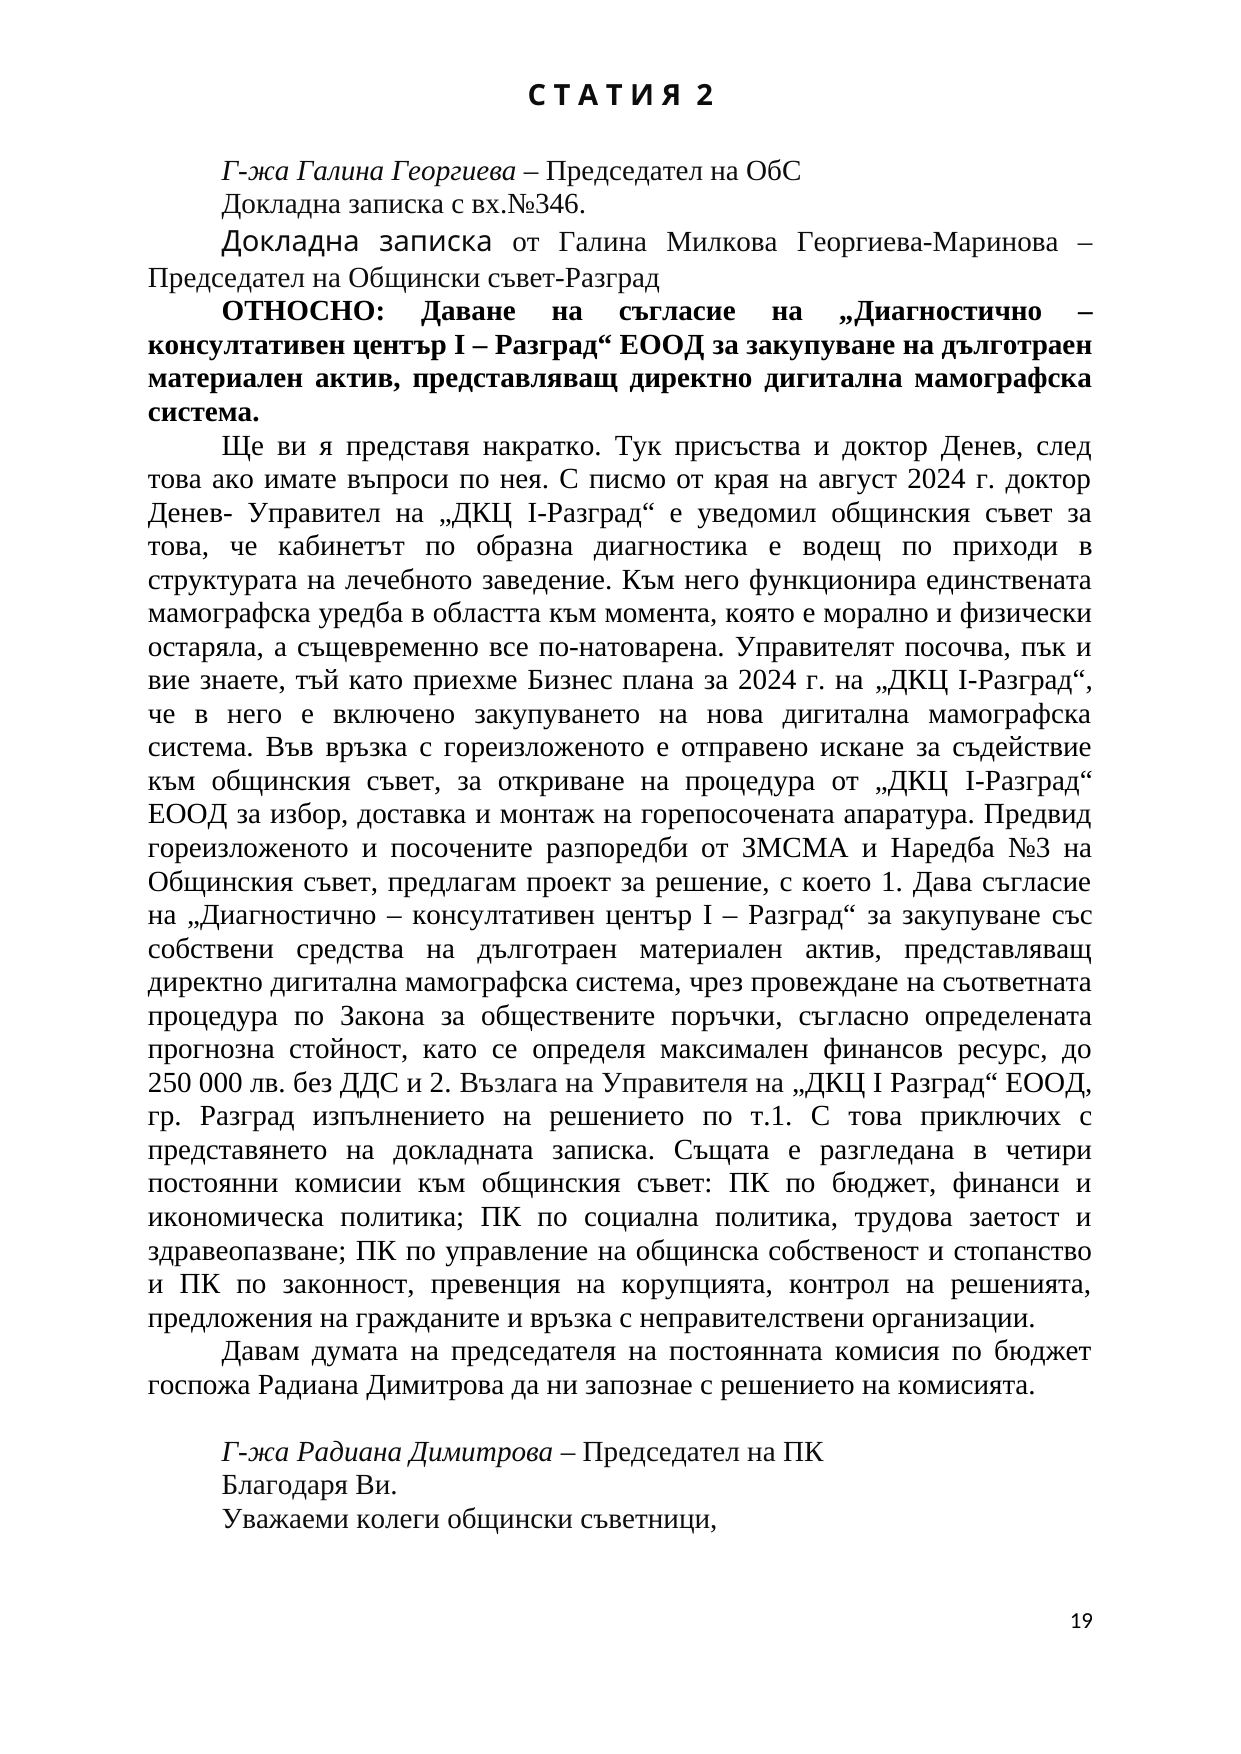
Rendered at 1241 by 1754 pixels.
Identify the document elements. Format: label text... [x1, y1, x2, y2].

text Докладна записка от Галина Милкова Георгиева-Маринова – Председател на Общински съвет-Разград [148, 220, 1093, 293]
text ОТНОСНО: Даване на съгласие на „Диагностично – консултативен център I – Разград“ ЕООД за закупуване на дълготраен материален актив, представляващ директно дигитална мамографска система. [148, 293, 1093, 428]
text Уважаеми колеги общински съветници, [148, 1501, 1093, 1534]
text Г-жа Галина Георгиева – Председател на ОбС [148, 153, 1093, 187]
text Ще ви я представя накратко. Тук присъства и доктор Денев, след това ако имате въпроси по нея. С писмо от края на август 2024 г. доктор Денев- Управител на „ДКЦ I-Разград“ е уведомил общинския съвет за това, че кабинетът по образна диагностика е водещ по приходи в структурата на лечебното заведение. Към него функционира единствената мамографска уредба в областта към момента, която е морално и физически остаряла, а същевременно все по-натоварена. Управителят посочва, пък и вие знаете, тъй като приехме Бизнес плана за 2024 г. на „ДКЦ I-Разград“, че в него е включено закупуването на нова дигитална мамографска система. Във връзка с гореизложеното е отправено искане за съдействие към общинския съвет, за откриване на процедура от „ДКЦ I-Разград“ ЕООД за избор, доставка и монтаж на горепосочената апаратура. Предвид гореизложеното и посочените разпоредби от ЗМСМА и Наредба №3 на Общинския съвет, предлагам проект за решение, с което 1. Дава съгласие на „Диагностично – консултативен център I – Разград“ за закупуване със собствени средства на дълготраен материален актив, представляващ директно дигитална мамографска система, чрез провеждане на съответната процедура по Закона за обществените поръчки, съгласно определената прогнозна стойност, като се определя максимален финансов ресурс, до 250 000 лв. без ДДС и 2. Възлага на Управителя на „ДКЦ I Разград“ ЕООД, гр. Разград изпълнението на решението по т.1. С това приключих с представянето на докладната записка. Същата е разгледана в четири постоянни комисии към общинския съвет: ПК по бюджет, финанси и икономическа политика; ПК по социална политика, трудова заетост и здравеопазване; ПК по управление на общинска собственост и стопанство и ПК по законност, превенция на корупцията, контрол на решенията, предложения на гражданите и връзка с неправителствени организации. [148, 428, 1093, 1333]
text Докладна записка с вх.№346. [148, 187, 1093, 220]
text С Т А Т И Я 2 [148, 74, 1093, 113]
text Давам думата на председателя на постоянната комисия по бюджет госпожа Радиана Димитрова да ни запознае с решението на комисията. [148, 1333, 1093, 1400]
text Г-жа Радиана Димитрова – Председател на ПК [148, 1434, 1093, 1467]
text Благодаря Ви. [148, 1467, 1093, 1501]
